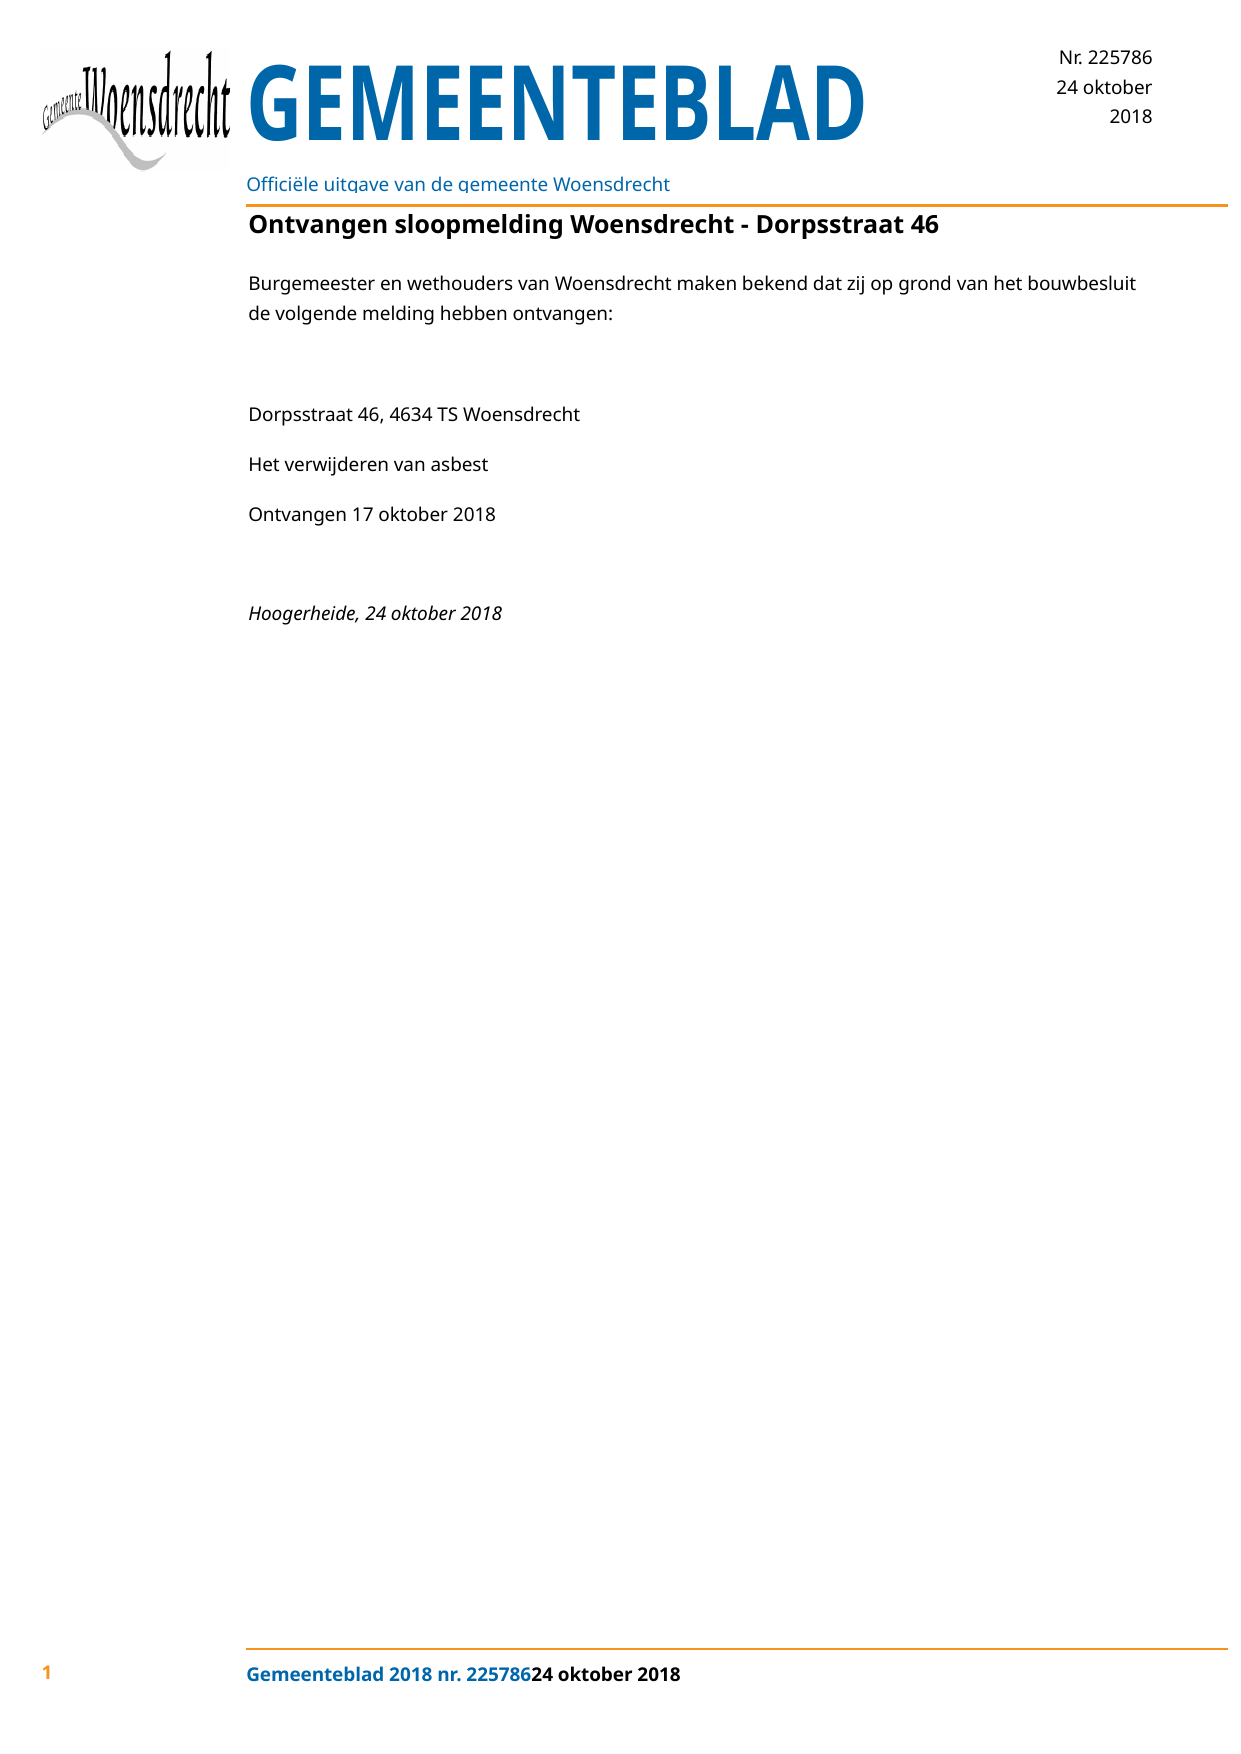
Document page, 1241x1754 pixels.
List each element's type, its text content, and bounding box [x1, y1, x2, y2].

text Dorpsstraat 46, 4634 TS Woensdrecht [248, 401, 1152, 426]
text Burgemeester en wethouders van Woensdrecht maken bekend dat zij op grond van het bouwbesluit de volgende melding hebben ontvangen: [248, 270, 1152, 326]
picture [41, 47, 231, 172]
text Ontvangen sloopmelding Woensdrecht - Dorpsstraat 46 [248, 207, 1152, 241]
text Hoogerheide, 24 oktober 2018 [248, 600, 1152, 626]
text Het verwijderen van asbest [248, 451, 1152, 477]
text Ontvangen 17 oktober 2018 [248, 502, 1152, 527]
